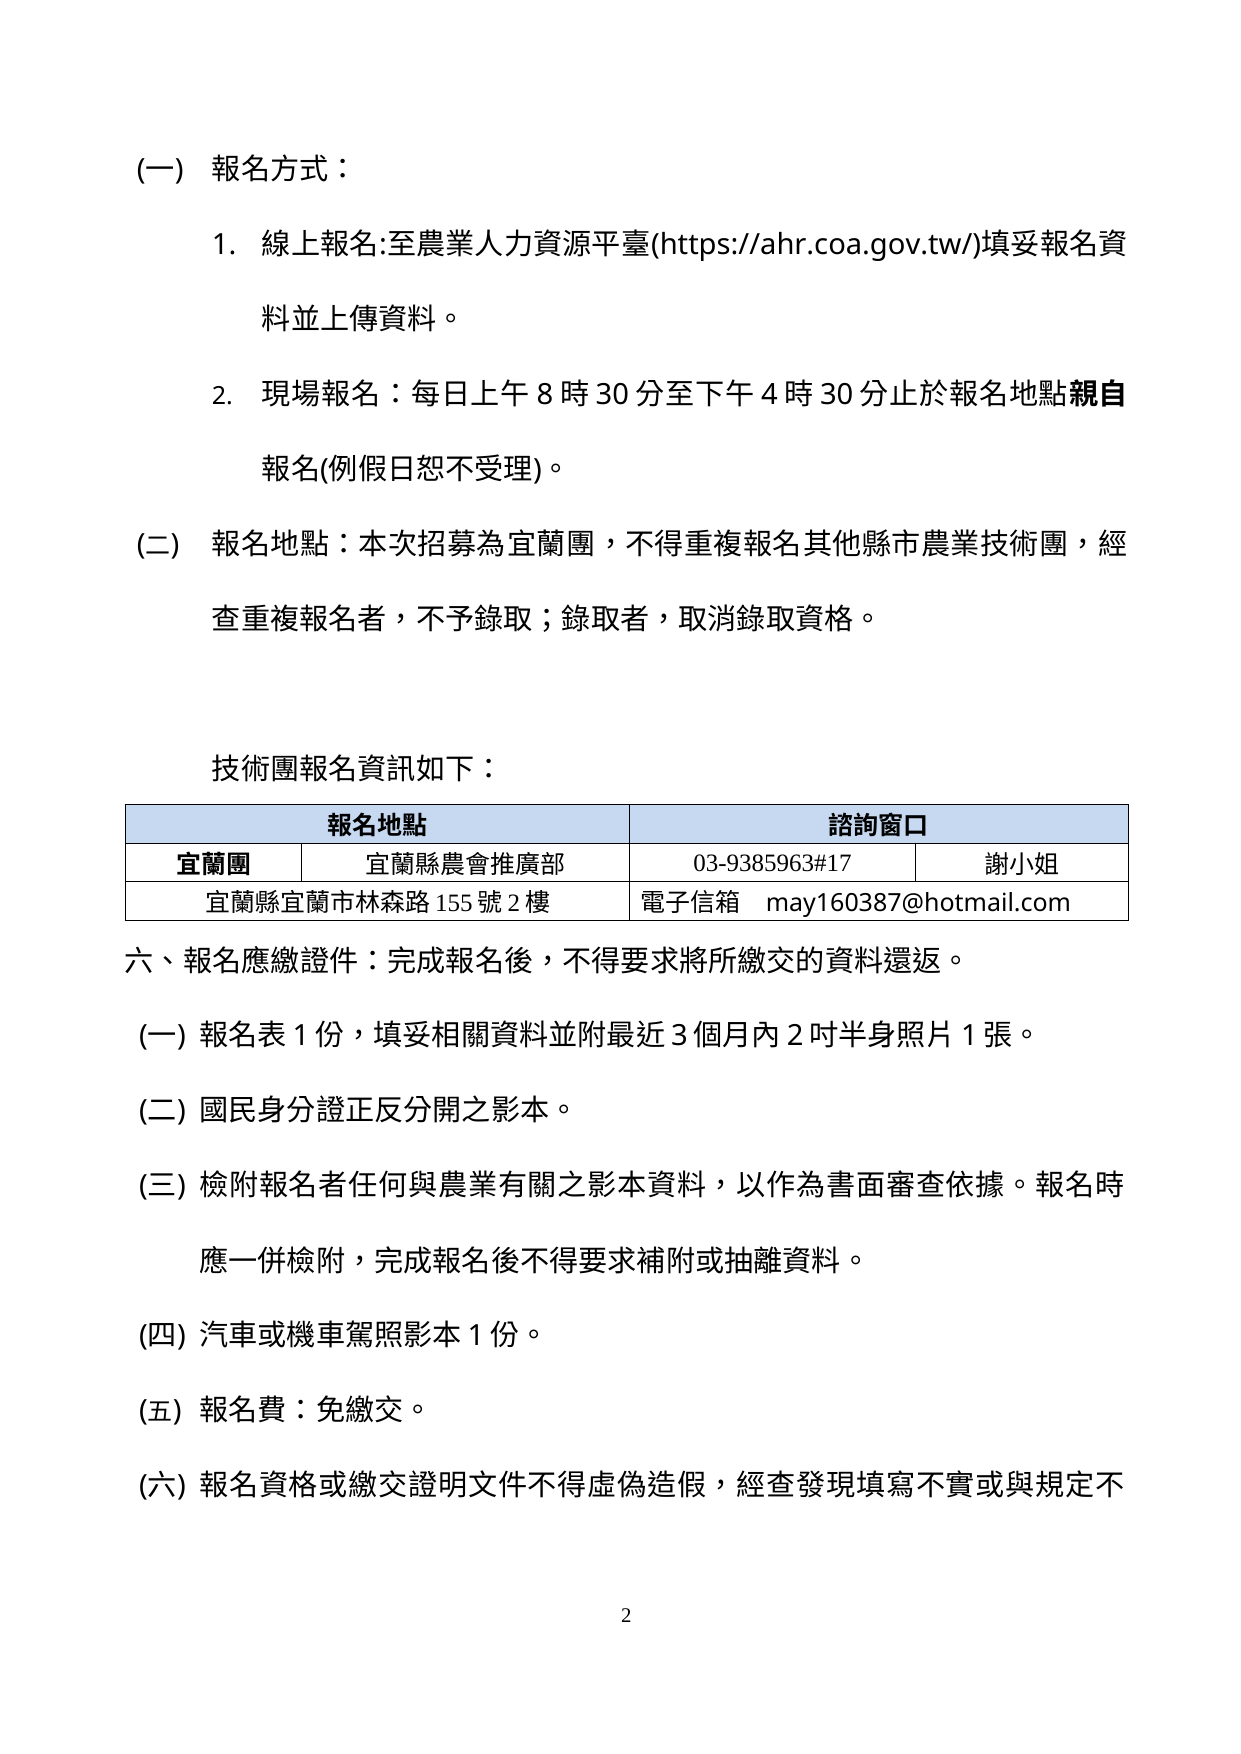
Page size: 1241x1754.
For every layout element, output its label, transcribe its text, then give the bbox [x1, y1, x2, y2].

text 技術團報名資訊如下： [212, 729, 1128, 804]
list 報名應繳證件：完成報名後，不得要求將所繳交的資料還返。 [124, 921, 1128, 996]
list 報名表1份，填妥相關資料並附最近3個月內2吋半身照片1張。 [139, 996, 1128, 1071]
list 報名地點：本次招募為宜蘭團，不得重複報名其他縣市農業技術團，經查重複報名者，不予錄取；錄取者，取消錄取資格。 [137, 504, 1128, 654]
list 報名資格或繳交證明文件不得虛偽造假，經查發現填寫不實或與規定不 [139, 1446, 1128, 1521]
list 現場報名：每日上午8時30分至下午4時30分止於報名地點親自報名(例假日恕不受理)。 [212, 354, 1128, 504]
table_cell 03-9385963#17 [630, 844, 915, 881]
list 線上報名:至農業人力資源平臺(https://ahr.coa.gov.tw/)填妥報名資料並上傳資料。 [212, 204, 1128, 354]
table_cell 電子信箱 may160387@hotmail.com [630, 882, 1128, 920]
list 報名方式： [137, 129, 1128, 204]
table_cell 謝小姐 [916, 844, 1128, 881]
table_cell 宜蘭縣農會推廣部 [302, 844, 629, 881]
list 報名費：免繳交。 [139, 1371, 1128, 1446]
table_header 報名地點 [126, 805, 629, 843]
list 汽車或機車駕照影本1份。 [139, 1296, 1128, 1371]
table_cell 宜蘭團 [126, 844, 301, 881]
table_cell 宜蘭縣宜蘭市林森路155號2樓 [126, 882, 629, 920]
list 檢附報名者任何與農業有關之影本資料，以作為書面審查依據。報名時應一併檢附，完成報名後不得要求補附或抽離資料。 [139, 1146, 1128, 1296]
list 國民身分證正反分開之影本。 [139, 1071, 1128, 1146]
table_header 諮詢窗口 [630, 805, 1128, 843]
